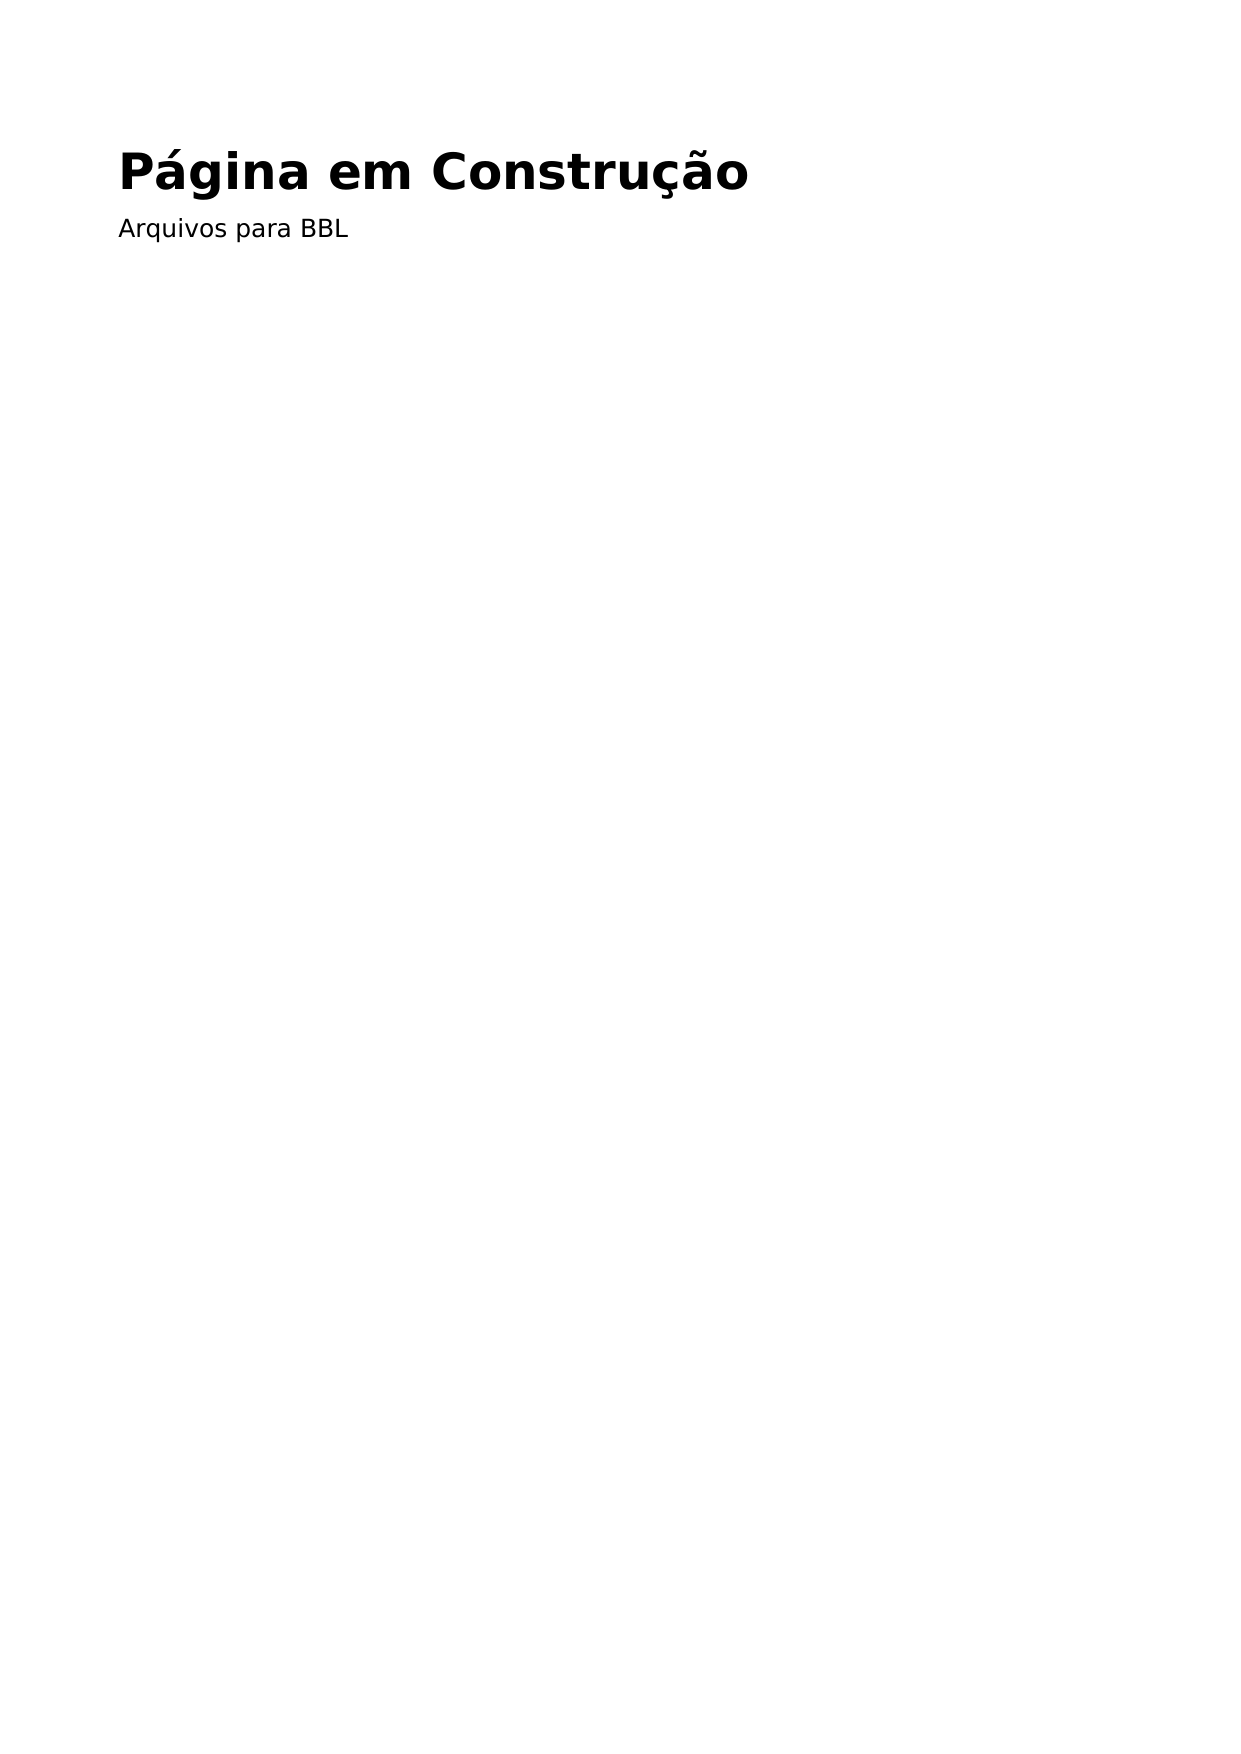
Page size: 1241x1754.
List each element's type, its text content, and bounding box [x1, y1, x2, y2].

subtitle Página em Construção [118, 143, 1122, 201]
text Arquivos para BBL [118, 214, 1122, 243]
